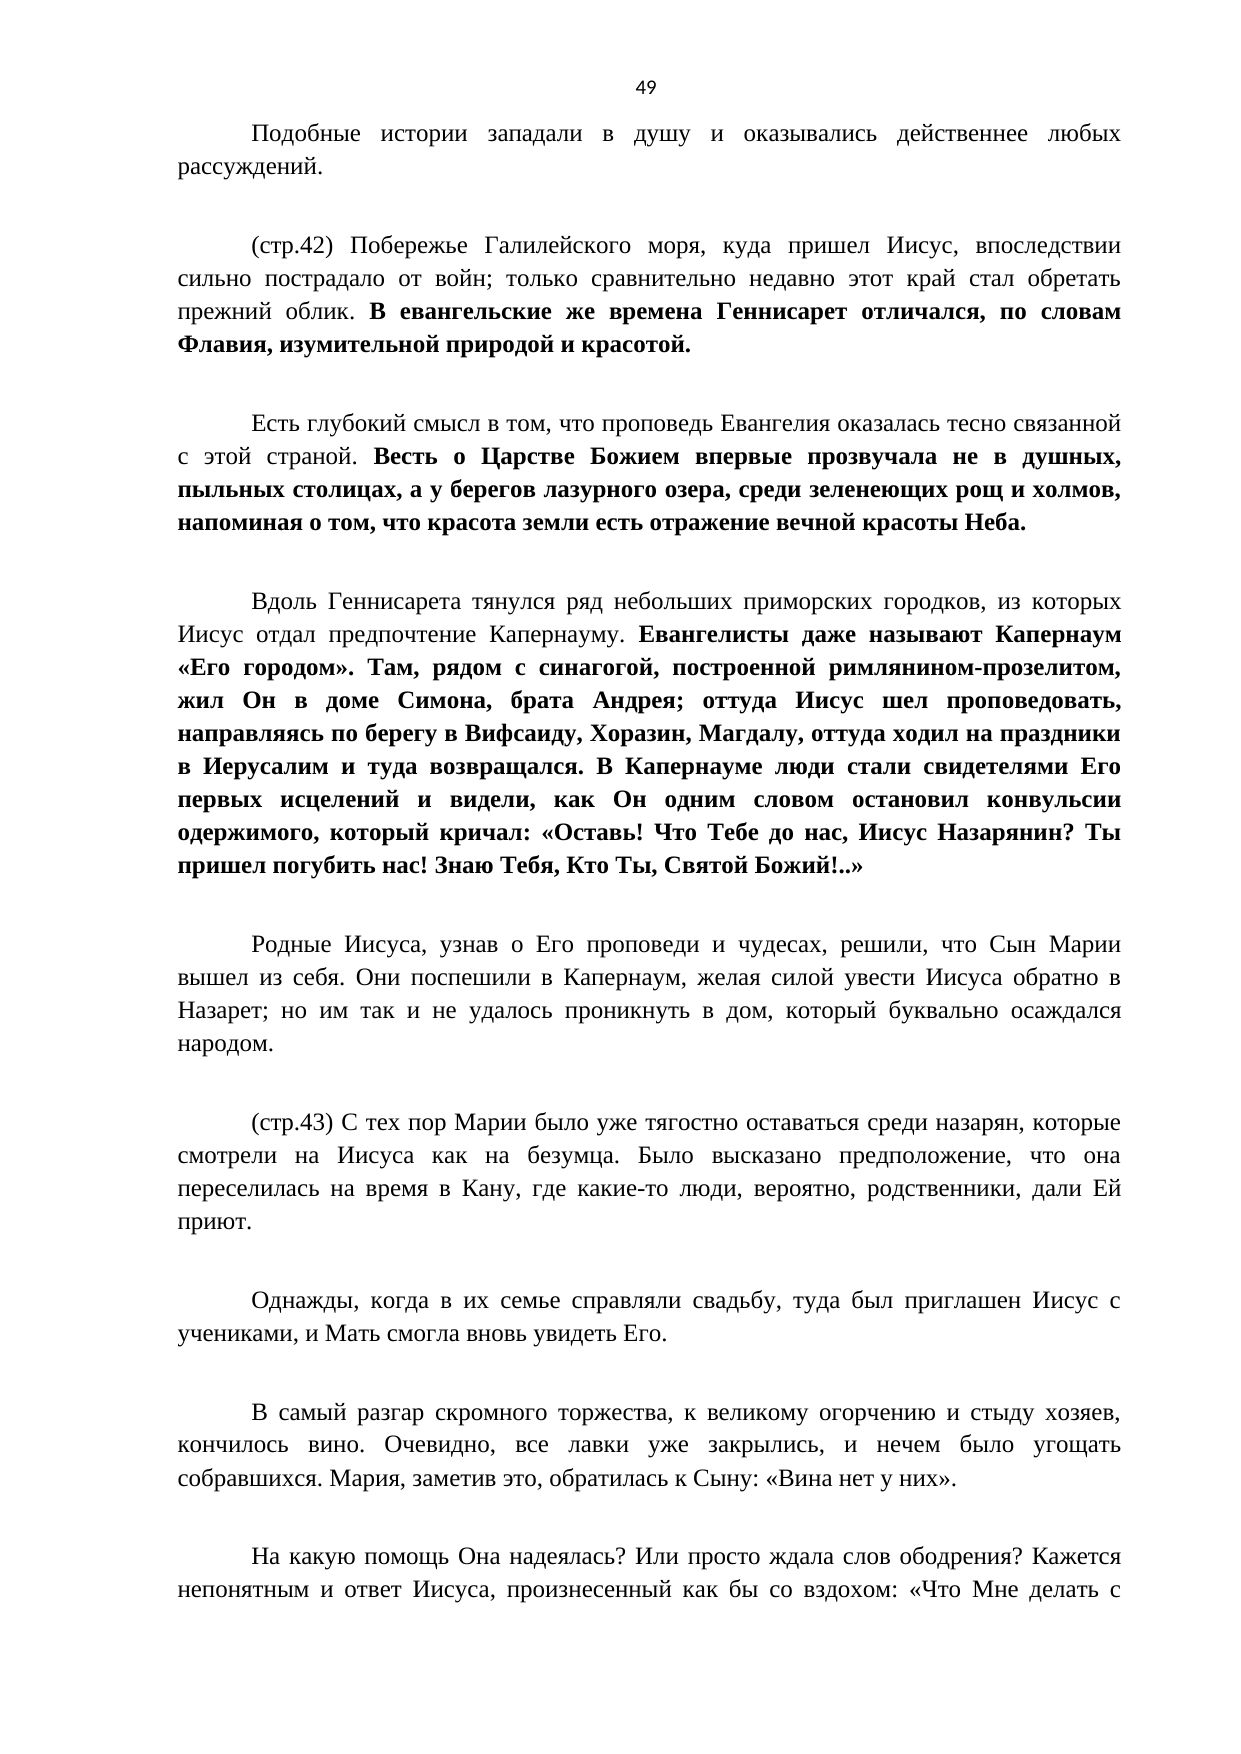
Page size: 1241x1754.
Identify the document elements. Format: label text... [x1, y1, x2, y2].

text Подобные истории западали в душу и оказывались действеннее любых рассуждений. [177, 118, 1122, 180]
text (стр.42) Побережье Галилейского моря, куда пришел Иисус, впоследствии сильно пострадало от войн; только сравнительно недавно этот край стал обретать прежний облик. В евангельские же времена Геннисарет отличался, по словам Флавия, изумительной природой и красотой. [177, 230, 1122, 358]
text (стр.43) С тех пор Марии было уже тягостно оставаться среди назарян, которые смотрели на Иисуса как на безумца. Было высказано предположение, что она переселилась на время в Кану, где какие-то люди, вероятно, родственники, дали Ей приют. [177, 1107, 1122, 1234]
text Однажды, когда в их семье справляли свадьбу, туда был приглашен Иисус с учениками, и Мать смогла вновь увидеть Его. [177, 1285, 1122, 1346]
text Есть глубокий смысл в том, что проповедь Евангелия оказалась тесно связанной с этой страной. Весть о Царстве Божием впервые прозвучала не в душных, пыльных столицах, а у берегов лазурного озера, среди зеленеющих рощ и холмов, напоминая о том, что красота земли есть отражение вечной красоты Неба. [177, 408, 1122, 536]
text В самый разгар скромного торжества, к великому огорчению и стыду хозяев, кончилось вино. Очевидно, все лавки уже закрылись, и нечем было угощать собравшихся. Мария, заметив это, обратилась к Сыну: «Вина нет у них». [177, 1397, 1122, 1491]
text Вдоль Геннисарета тянулся ряд небольших приморских городков, из которых Иисус отдал предпочтение Капернауму. Евангелисты даже называют Капернаум «Его городом». Там, рядом с синагогой, построенной римлянином-прозелитом, жил Он в доме Симона, брата Андрея; оттуда Иисус шел проповедовать, направляясь по берегу в Вифсаиду, Хоразин, Магдалу, оттуда ходил на праздники в Иерусалим и туда возвращался. В Капернауме люди стали свидетелями Его первых исцелений и видели, как Он одним словом остановил конвульсии одержимого, который кричал: «Оставь! Что Тебе до нас, Иисус Назарянин? Ты пришел погубить нас! Знаю Тебя, Кто Ты, Святой Божий!..» [177, 586, 1122, 879]
text Родные Иисуса, узнав о Его проповеди и чудесах, решили, что Сын Марии вышел из себя. Они поспешили в Капернаум, желая силой увести Иисуса обратно в Назарет; но им так и не удалось проникнуть в дом, который буквально осаждался народом. [177, 929, 1122, 1057]
text На какую помощь Она надеялась? Или просто ждала слов ободрения? Кажется непонятным и ответ Иисуса, произнесенный как бы со вздохом: «Что Мне делать с [177, 1541, 1122, 1603]
